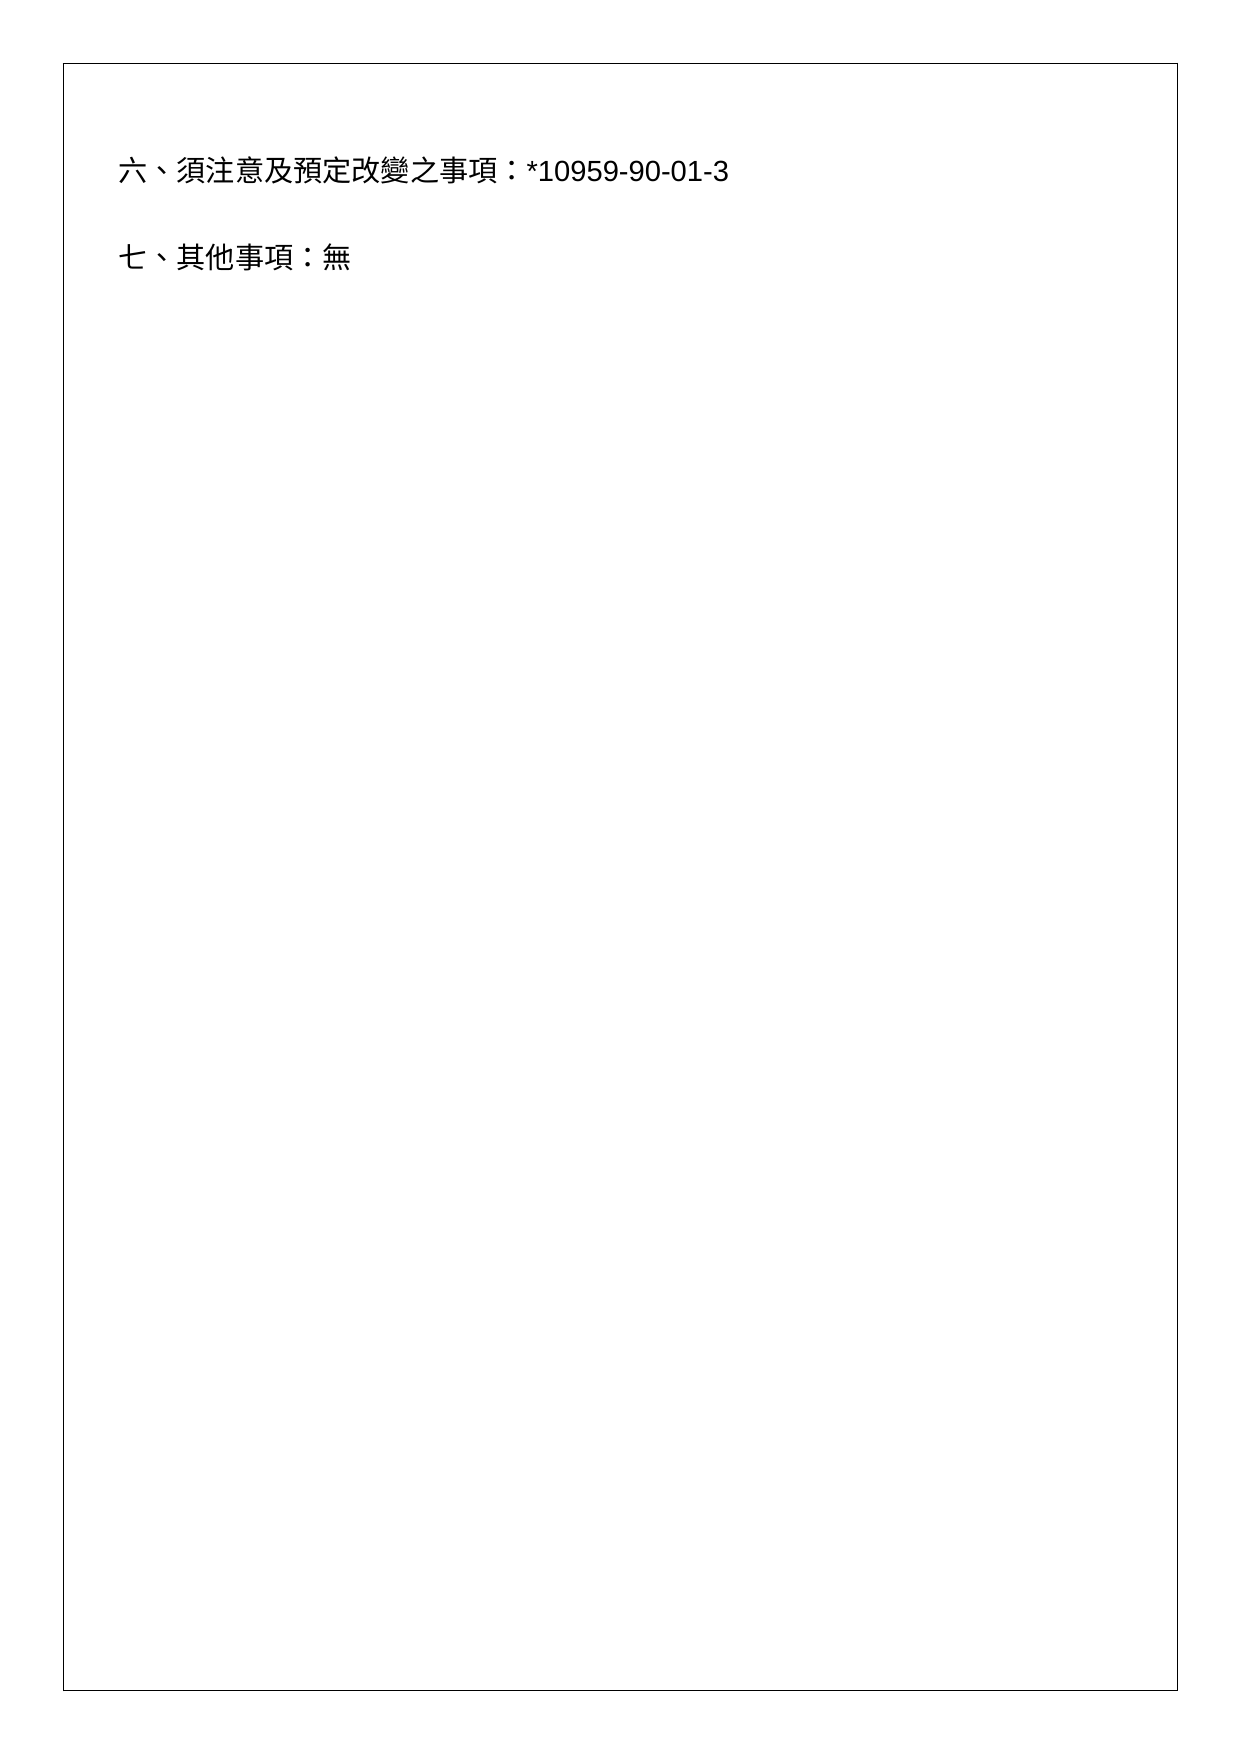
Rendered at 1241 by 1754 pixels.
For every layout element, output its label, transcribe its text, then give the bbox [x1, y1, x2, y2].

text 六、須注意及預定改變之事項：*10959-90-01-3 [118, 127, 1122, 189]
text 七、其他事項：無 [118, 214, 1122, 277]
